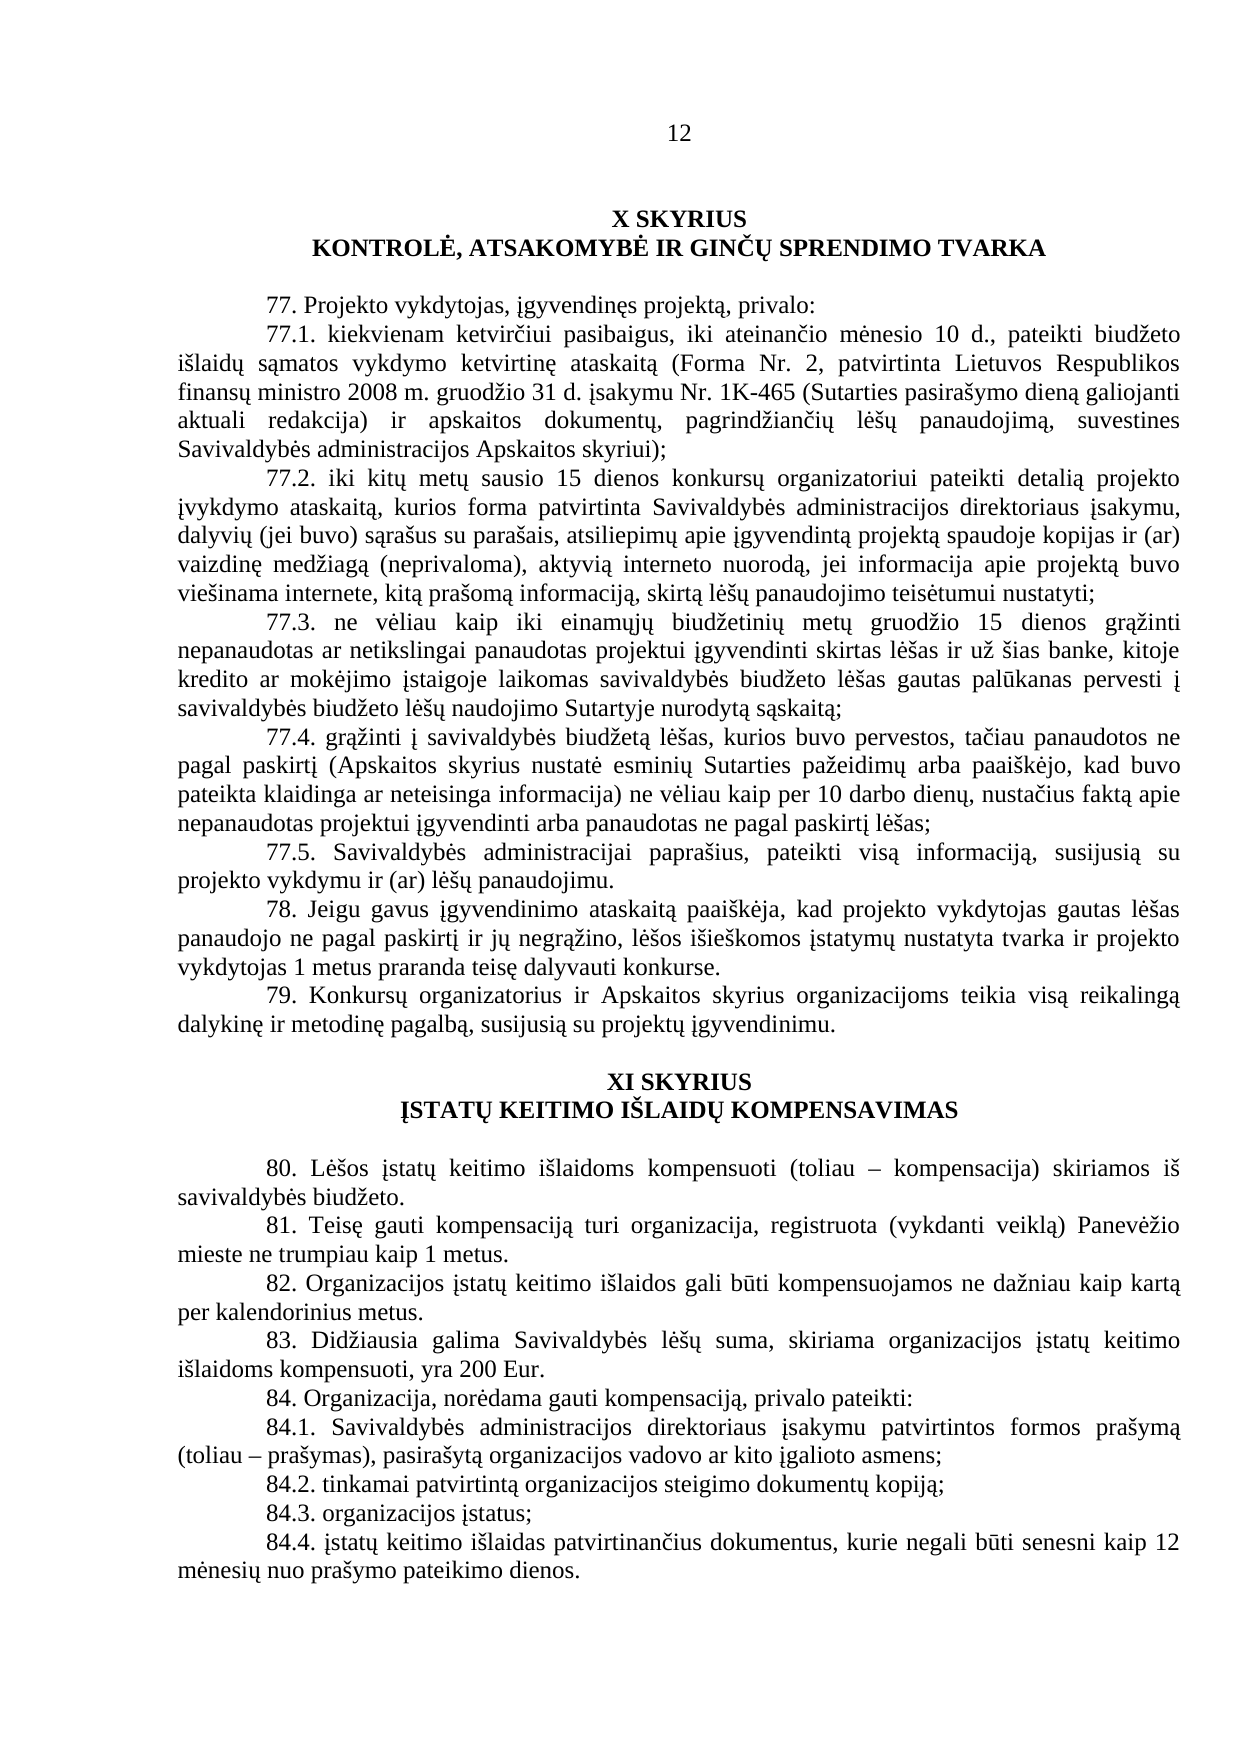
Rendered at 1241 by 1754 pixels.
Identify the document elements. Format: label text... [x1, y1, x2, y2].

text XI SKYRIUS [177, 1067, 1181, 1096]
text 77. Projekto vykdytojas, įgyvendinęs projektą, privalo: [177, 291, 1181, 319]
text ĮSTATŲ KEITIMO IŠLAIDŲ KOMPENSAVIMAS [177, 1096, 1181, 1124]
text 84.2. tinkamai patvirtintą organizacijos steigimo dokumentų kopiją; [177, 1469, 1181, 1498]
text 77.2. iki kitų metų sausio 15 dienos konkursų organizatoriui pateikti detalią projekto įvykdymo ataskaitą, kurios forma patvirtinta Savivaldybės administracijos direktoriaus įsakymu, dalyvių (jei buvo) sąrašus su parašais, atsiliepimų apie įgyvendintą projektą spaudoje kopijas ir (ar) vaizdinę medžiagą (neprivaloma), aktyvią interneto nuorodą, jei informacija apie projektą buvo viešinama internete, kitą prašomą informaciją, skirtą lėšų panaudojimo teisėtumui nustatyti; [177, 463, 1181, 607]
text 77.4. grąžinti į savivaldybės biudžetą lėšas, kurios buvo pervestos, tačiau panaudotos ne pagal paskirtį (Apskaitos skyrius nustatė esminių Sutarties pažeidimų arba paaiškėjo, kad buvo pateikta klaidinga ar neteisinga informacija) ne vėliau kaip per 10 darbo dienų, nustačius faktą apie nepanaudotas projektui įgyvendinti arba panaudotas ne pagal paskirtį lėšas; [177, 722, 1181, 837]
text 81. Teisę gauti kompensaciją turi organizacija, registruota (vykdanti veiklą) Panevėžio mieste ne trumpiau kaip 1 metus. [177, 1211, 1181, 1268]
text 80. Lėšos įstatų keitimo išlaidoms kompensuoti (toliau – kompensacija) skiriamos iš savivaldybės biudžeto. [177, 1153, 1181, 1211]
text 77.3. ne vėliau kaip iki einamųjų biudžetinių metų gruodžio 15 dienos grąžinti nepanaudotas ar netikslingai panaudotas projektui įgyvendinti skirtas lėšas ir už šias banke, kitoje kredito ar mokėjimo įstaigoje laikomas savivaldybės biudžeto lėšas gautas palūkanas pervesti į savivaldybės biudžeto lėšų naudojimo Sutartyje nurodytą sąskaitą; [177, 607, 1181, 722]
text 84.3. organizacijos įstatus; [177, 1498, 1181, 1527]
text 77.5. Savivaldybės administracijai paprašius, pateikti visą informaciją, susijusią su projekto vykdymu ir (ar) lėšų panaudojimu. [177, 837, 1181, 894]
text 78. Jeigu gavus įgyvendinimo ataskaitą paaiškėja, kad projekto vykdytojas gautas lėšas panaudojo ne pagal paskirtį ir jų negrąžino, lėšos išieškomos įstatymų nustatyta tvarka ir projekto vykdytojas 1 metus praranda teisę dalyvauti konkurse. [177, 894, 1181, 981]
text KONTROLĖ, ATSAKOMYBĖ IR GINČŲ SPRENDIMO TVARKA [177, 233, 1181, 262]
text 77.1. kiekvienam ketvirčiui pasibaigus, iki ateinančio mėnesio 10 d., pateikti biudžeto išlaidų sąmatos vykdymo ketvirtinę ataskaitą (Forma Nr. 2, patvirtinta Lietuvos Respublikos finansų ministro 2008 m. gruodžio 31 d. įsakymu Nr. 1K-465 (Sutarties pasirašymo dieną galiojanti aktuali redakcija) ir apskaitos dokumentų, pagrindžiančių lėšų panaudojimą, suvestines Savivaldybės administracijos Apskaitos skyriui); [177, 319, 1181, 463]
text 83. Didžiausia galima Savivaldybės lėšų suma, skiriama organizacijos įstatų keitimo išlaidoms kompensuoti, yra 200 Eur. [177, 1326, 1181, 1383]
text X SKYRIUS [177, 204, 1181, 233]
text 82. Organizacijos įstatų keitimo išlaidos gali būti kompensuojamos ne dažniau kaip kartą per kalendorinius metus. [177, 1268, 1181, 1326]
text 84. Organizacija, norėdama gauti kompensaciją, privalo pateikti: [177, 1383, 1181, 1412]
text 84.4. įstatų keitimo išlaidas patvirtinančius dokumentus, kurie negali būti senesni kaip 12 mėnesių nuo prašymo pateikimo dienos. [177, 1527, 1181, 1584]
text 84.1. Savivaldybės administracijos direktoriaus įsakymu patvirtintos formos prašymą (toliau – prašymas), pasirašytą organizacijos vadovo ar kito įgalioto asmens; [177, 1412, 1181, 1469]
text 79. Konkursų organizatorius ir Apskaitos skyrius organizacijoms teikia visą reikalingą dalykinę ir metodinę pagalbą, susijusią su projektų įgyvendinimu. [177, 981, 1181, 1038]
